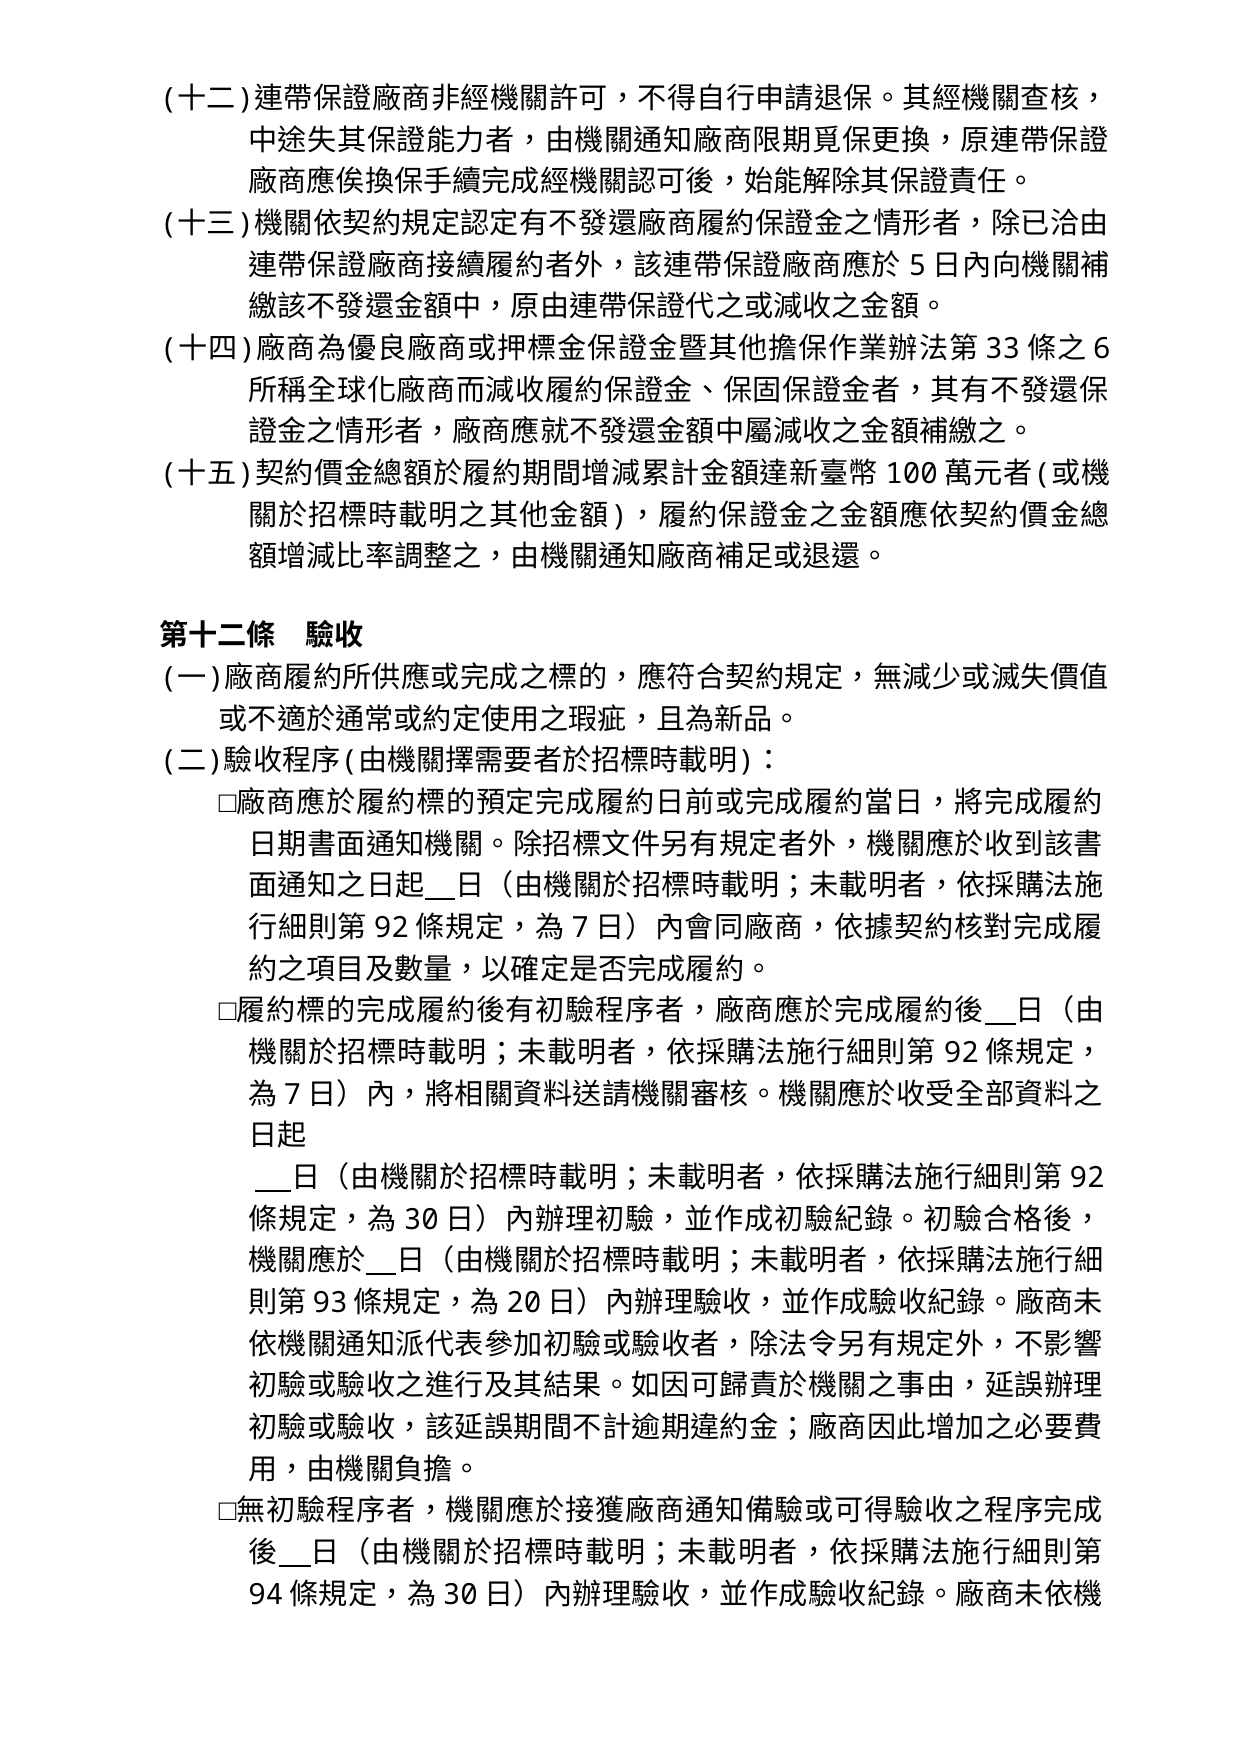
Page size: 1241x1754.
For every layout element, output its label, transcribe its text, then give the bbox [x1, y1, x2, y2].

text 日（由機關於招標時載明；未載明者，依採購法施行細則第92條規定，為30日）內辦理初驗，並作成初驗紀錄。初驗合格後，機關應於 日（由機關於招標時載明；未載明者，依採購法施行細則第93條規定，為20日）內辦理驗收，並作成驗收紀錄。廠商未依機關通知派代表參加初驗或驗收者，除法令另有規定外，不影響初驗或驗收之進行及其結果。如因可歸責於機關之事由，延誤辦理初驗或驗收，該延誤期間不計逾期違約金；廠商因此增加之必要費用，由機關負擔。 [218, 1154, 1104, 1487]
text (十二)連帶保證廠商非經機關許可，不得自行申請退保。其經機關查核，中途失其保證能力者，由機關通知廠商限期覓保更換，原連帶保證廠商應俟換保手續完成經機關認可後，始能解除其保證責任。 [159, 75, 1110, 200]
text □履約標的完成履約後有初驗程序者，廠商應於完成履約後 日（由機關於招標時載明；未載明者，依採購法施行細則第92條規定，為7日）內，將相關資料送請機關審核。機關應於收受全部資料之日起 [218, 987, 1104, 1154]
text (十五)契約價金總額於履約期間增減累計金額達新臺幣100萬元者(或機關於招標時載明之其他金額)，履約保證金之金額應依契約價金總額增減比率調整之，由機關通知廠商補足或退還。 [159, 450, 1110, 575]
text 第十二條 驗收 [130, 612, 1110, 654]
text □廠商應於履約標的預定完成履約日前或完成履約當日，將完成履約日期書面通知機關。除招標文件另有規定者外，機關應於收到該書面通知之日起 日（由機關於招標時載明；未載明者，依採購法施行細則第92條規定，為7日）內會同廠商，依據契約核對完成履約之項目及數量，以確定是否完成履約。 [218, 779, 1104, 987]
text (十三)機關依契約規定認定有不發還廠商履約保證金之情形者，除已洽由連帶保證廠商接續履約者外，該連帶保證廠商應於5日內向機關補繳該不發還金額中，原由連帶保證代之或減收之金額。 [159, 200, 1110, 325]
text (一)廠商履約所供應或完成之標的，應符合契約規定，無減少或滅失價值或不適於通常或約定使用之瑕疵，且為新品。 [159, 654, 1110, 737]
text □無初驗程序者，機關應於接獲廠商通知備驗或可得驗收之程序完成後 日（由機關於招標時載明；未載明者，依採購法施行細則第94條規定，為30日）內辦理驗收，並作成驗收紀錄。廠商未依機 [218, 1487, 1104, 1612]
text (十四)廠商為優良廠商或押標金保證金暨其他擔保作業辦法第33條之6所稱全球化廠商而減收履約保證金、保固保證金者，其有不發還保證金之情形者，廠商應就不發還金額中屬減收之金額補繳之。 [159, 325, 1110, 450]
text (二)驗收程序(由機關擇需要者於招標時載明)： [159, 737, 1110, 779]
